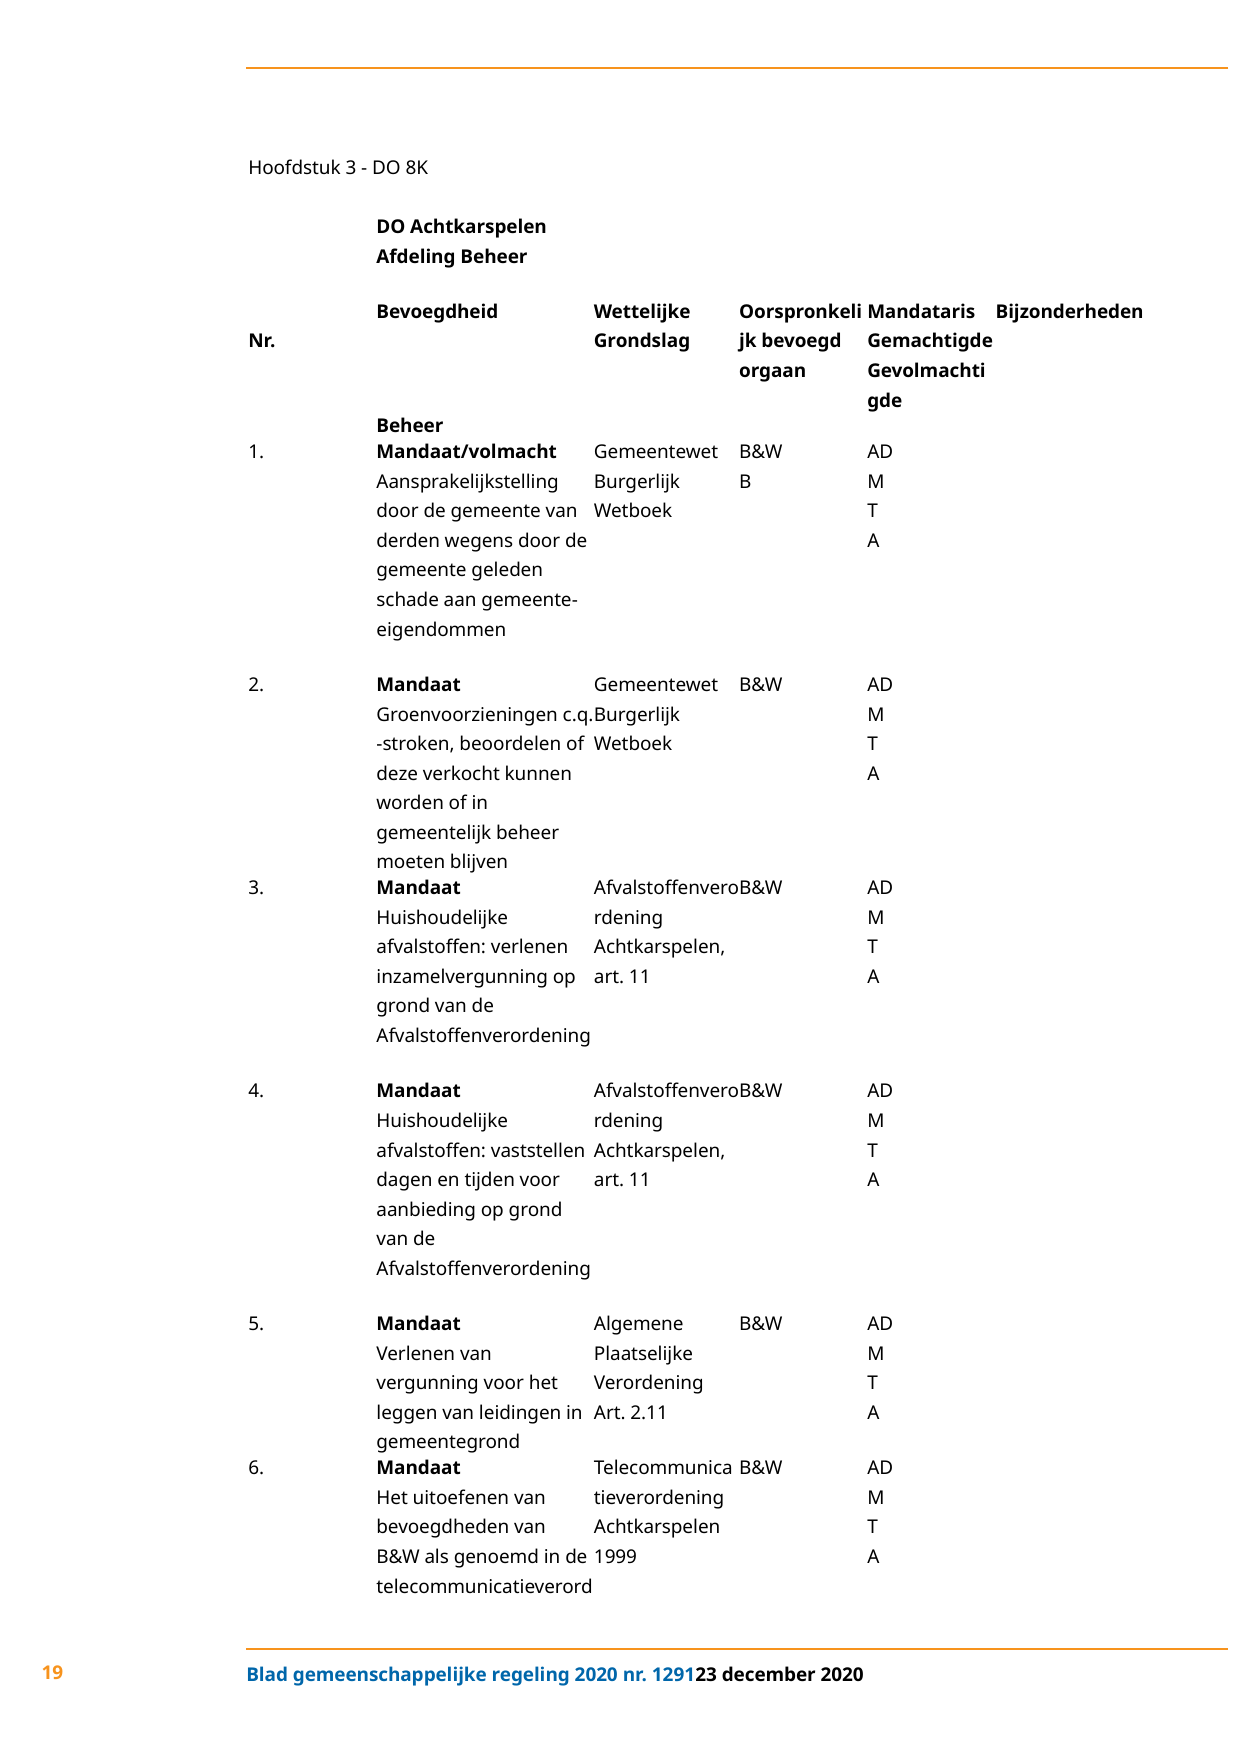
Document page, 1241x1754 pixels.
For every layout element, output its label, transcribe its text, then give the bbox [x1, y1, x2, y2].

table_cell 1. [248, 438, 376, 671]
table_cell 3. [248, 874, 376, 1078]
table_header [594, 213, 739, 298]
table_header [867, 213, 995, 298]
table_cell B&W [739, 1455, 867, 1598]
table_cell AD M T A [867, 1455, 995, 1598]
table_cell 4. [248, 1078, 376, 1310]
table_cell Mandaat Groenvoorzieningen c.q. -stroken, beoordelen of deze verkocht kunnen worden of in gemeentelijk beheer moeten blijven [376, 671, 594, 874]
table_cell AD M T A [867, 874, 995, 1078]
table_cell [995, 874, 1152, 1078]
table_cell Mandaat Verlenen van vergunning voor het leggen van leidingen in gemeentegrond [376, 1310, 594, 1454]
table_cell Mandaat Huishoudelijke afvalstoffen: verlenen inzamelvergunning op grond van de Afvalstoffenverordening [376, 874, 594, 1078]
table_cell Gemeentewet Burgerlijk Wetboek [594, 671, 739, 874]
table_cell B&W [739, 1310, 867, 1454]
text Hoofdstuk 3 - DO 8K [248, 154, 1152, 180]
table_cell Afvalstoffenverordening Achtkarspelen, art. 11 [594, 874, 739, 1078]
table_header DO Achtkarspelen Afdeling Beheer [376, 213, 594, 298]
table_cell Telecommunicatieverordening Achtkarspelen 1999 [594, 1455, 739, 1598]
table_cell AD M T A [867, 1078, 995, 1310]
table_header [739, 213, 867, 298]
table_cell B&W [739, 671, 867, 874]
picture [41, 47, 231, 172]
table_cell [995, 1078, 1152, 1310]
table_cell [995, 438, 1152, 671]
table_cell Oorspronkelijk bevoegd orgaan [739, 298, 867, 413]
table_cell AD M T A [867, 438, 995, 671]
table_cell Mandataris Gemachtigde Gevolmachtigde [867, 298, 995, 413]
table_cell Algemene Plaatselijke Verordening Art. 2.11 [594, 1310, 739, 1454]
table_cell 2. [248, 671, 376, 874]
table_cell AD M T A [867, 1310, 995, 1454]
table_cell Mandaat Het uitoefenen van bevoegdheden van B&W als genoemd in de telecommunicatieverord [376, 1455, 594, 1598]
table_cell AD M T A [867, 671, 995, 874]
table_cell [995, 671, 1152, 874]
table_cell B&W [739, 1078, 867, 1310]
table_cell Afvalstoffenverordening Achtkarspelen, art. 11 [594, 1078, 739, 1310]
table_header [995, 213, 1152, 298]
table_cell Wettelijke Grondslag [594, 298, 739, 413]
table_cell Bevoegdheid [376, 298, 594, 413]
table_cell [995, 1310, 1152, 1454]
table_cell Nr. [248, 298, 376, 413]
table_cell Bijzonderheden [995, 298, 1152, 413]
table_cell Gemeentewet Burgerlijk Wetboek [594, 438, 739, 671]
table_cell 5. [248, 1310, 376, 1454]
table_cell [248, 413, 376, 438]
table_cell B&W [739, 874, 867, 1078]
table_header [248, 213, 376, 298]
table_cell Mandaat Huishoudelijke afvalstoffen: vaststellen dagen en tijden voor aanbieding op grond van de Afvalstoffenverordening [376, 1078, 594, 1310]
table_cell 6. [248, 1455, 376, 1598]
table_cell Beheer [376, 413, 1152, 438]
table_cell Mandaat/volmacht Aansprakelijkstelling door de gemeente van derden wegens door de gemeente geleden schade aan gemeente-eigendommen [376, 438, 594, 671]
table_cell [995, 1455, 1152, 1598]
table_cell B&W B [739, 438, 867, 671]
